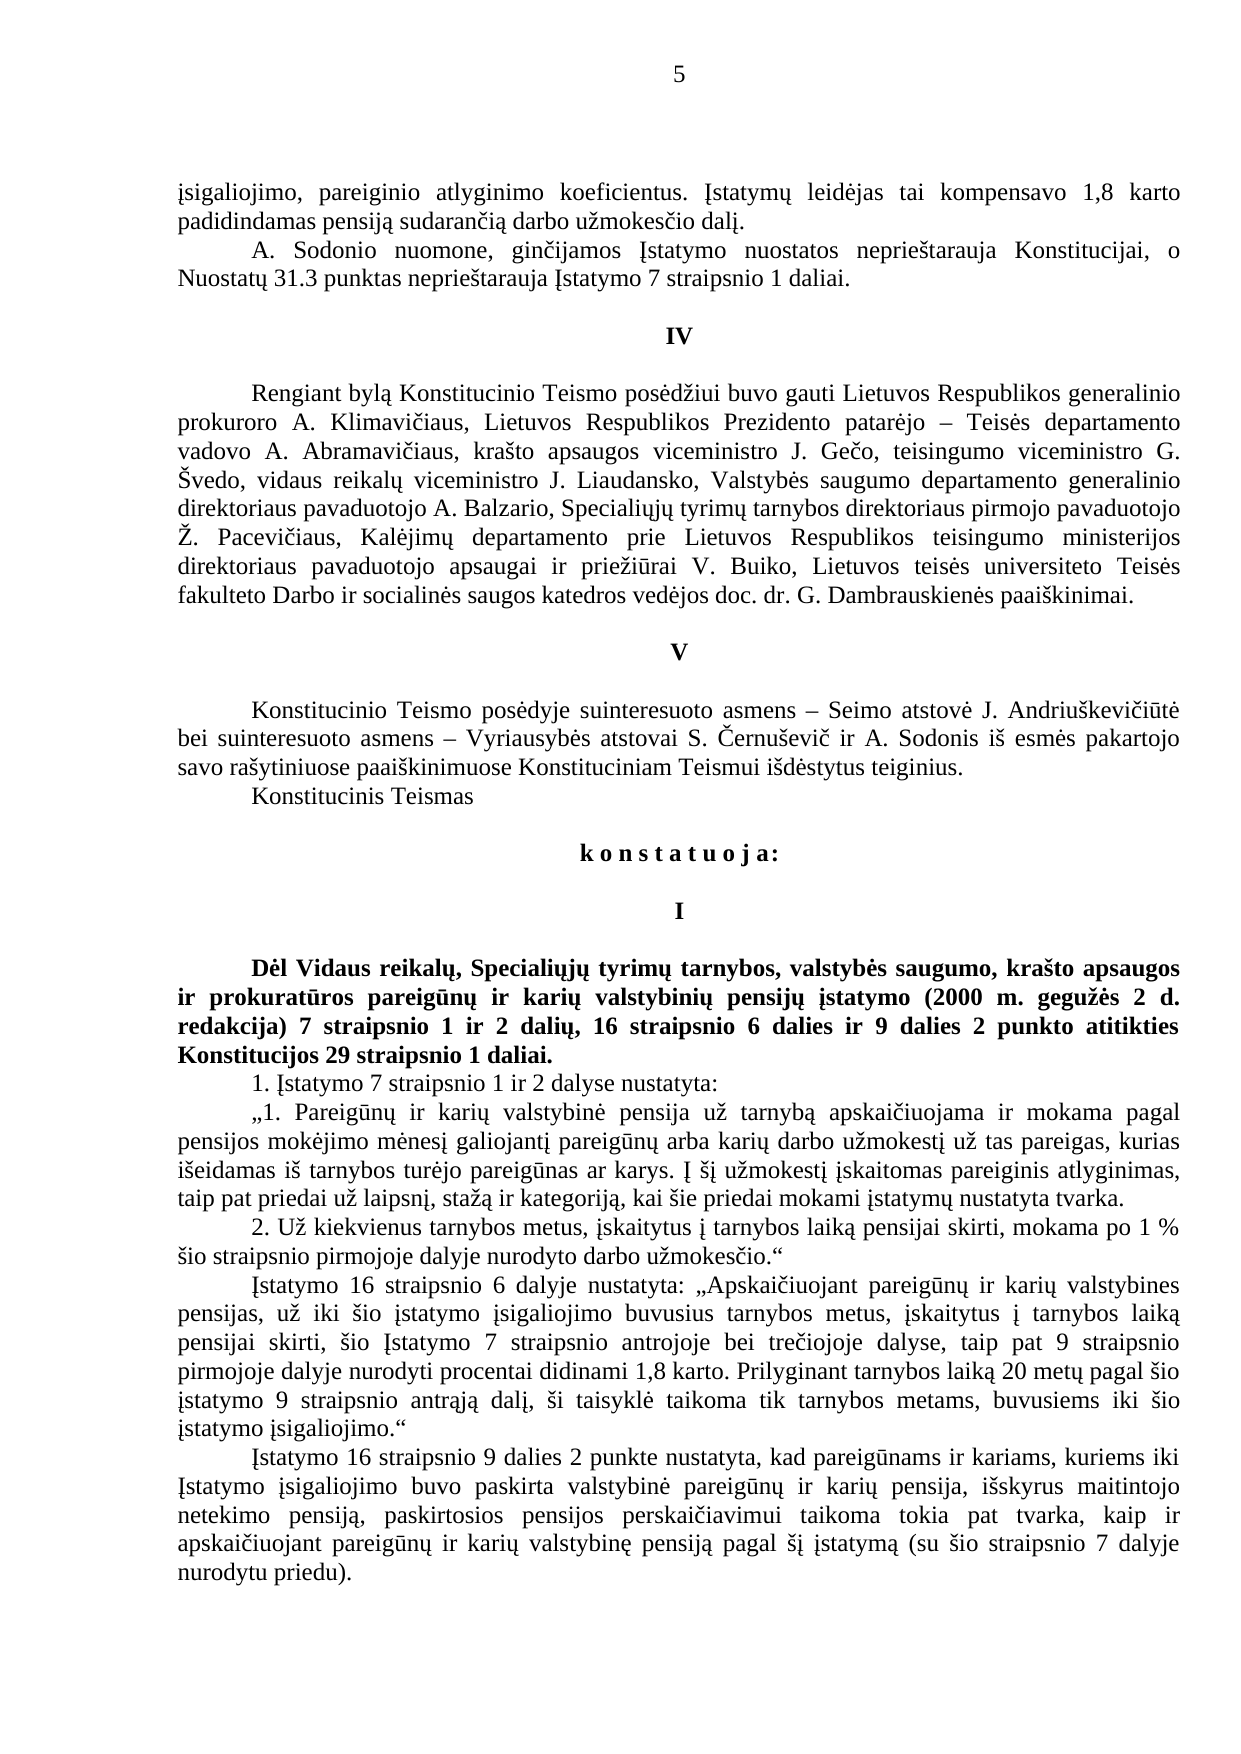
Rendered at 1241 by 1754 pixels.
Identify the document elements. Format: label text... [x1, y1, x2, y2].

text Įstatymo 16 straipsnio 9 dalies 2 punkte nustatyta, kad pareigūnams ir kariams, kuriems iki Įstatymo įsigaliojimo buvo paskirta valstybinė pareigūnų ir karių pensija, išskyrus maitintojo netekimo pensiją, paskirtosios pensijos perskaičiavimui taikoma tokia pat tvarka, kaip ir apskaičiuojant pareigūnų ir karių valstybinę pensiją pagal šį įstatymą (su šio straipsnio 7 dalyje nurodytu priedu). [177, 1442, 1181, 1586]
text „1. Pareigūnų ir karių valstybinė pensija už tarnybą apskaičiuojama ir mokama pagal pensijos mokėjimo mėnesį galiojantį pareigūnų arba karių darbo užmokestį už tas pareigas, kurias išeidamas iš tarnybos turėjo pareigūnas ar karys. Į šį užmokestį įskaitomas pareiginis atlyginimas, taip pat priedai už laipsnį, stažą ir kategoriją, kai šie priedai mokami įstatymų nustatyta tvarka. [177, 1097, 1181, 1212]
text įsigaliojimo, pareiginio atlyginimo koeficientus. Įstatymų leidėjas tai kompensavo 1,8 karto padidindamas pensiją sudarančią darbo užmokesčio dalį. [177, 177, 1181, 235]
text 2. Už kiekvienus tarnybos metus, įskaitytus į tarnybos laiką pensijai skirti, mokama po 1 % šio straipsnio pirmojoje dalyje nurodyto darbo užmokesčio.“ [177, 1212, 1181, 1270]
text Dėl Vidaus reikalų, Specialiųjų tyrimų tarnybos, valstybės saugumo, krašto apsaugos ir prokuratūros pareigūnų ir karių valstybinių pensijų įstatymo (2000 m. gegužės 2 d. redakcija) 7 straipsnio 1 ir 2 dalių, 16 straipsnio 6 dalies ir 9 dalies 2 punkto atitikties Konstitucijos 29 straipsnio 1 daliai. [177, 953, 1181, 1068]
text V [177, 637, 1181, 666]
text Rengiant bylą Konstitucinio Teismo posėdžiui buvo gauti Lietuvos Respublikos generalinio prokuroro A. Klimavičiaus, Lietuvos Respublikos Prezidento patarėjo – Teisės departamento vadovo A. Abramavičiaus, krašto apsaugos viceministro J. Gečo, teisingumo viceministro G. Švedo, vidaus reikalų viceministro J. Liaudansko, Valstybės saugumo departamento generalinio direktoriaus pavaduotojo A. Balzario, Specialiųjų tyrimų tarnybos direktoriaus pirmojo pavaduotojo Ž. Pacevičiaus, Kalėjimų departamento prie Lietuvos Respublikos teisingumo ministerijos direktoriaus pavaduotojo apsaugai ir priežiūrai V. Buiko, Lietuvos teisės universiteto Teisės fakulteto Darbo ir socialinės saugos katedros vedėjos doc. dr. G. Dambrauskienės paaiškinimai. [177, 378, 1181, 608]
text A. Sodonio nuomone, ginčijamos Įstatymo nuostatos neprieštarauja Konstitucijai, o Nuostatų 31.3 punktas neprieštarauja Įstatymo 7 straipsnio 1 daliai. [177, 235, 1181, 292]
text Konstitucinio Teismo posėdyje suinteresuoto asmens – Seimo atstovė J. Andriuškevičiūtė bei suinteresuoto asmens – Vyriausybės atstovai S. Černuševič ir A. Sodonis iš esmės pakartojo savo rašytiniuose paaiškinimuose Konstituciniam Teismui išdėstytus teiginius. [177, 695, 1181, 781]
text I [177, 896, 1181, 925]
text Įstatymo 16 straipsnio 6 dalyje nustatyta: „Apskaičiuojant pareigūnų ir karių valstybines pensijas, už iki šio įstatymo įsigaliojimo buvusius tarnybos metus, įskaitytus į tarnybos laiką pensijai skirti, šio Įstatymo 7 straipsnio antrojoje bei trečiojoje dalyse, taip pat 9 straipsnio pirmojoje dalyje nurodyti procentai didinami 1,8 karto. Prilyginant tarnybos laiką 20 metų pagal šio įstatymo 9 straipsnio antrąją dalį, ši taisyklė taikoma tik tarnybos metams, buvusiems iki šio įstatymo įsigaliojimo.“ [177, 1270, 1181, 1442]
text Konstitucinis Teismas [177, 781, 1181, 810]
text IV [177, 321, 1181, 350]
text konstatuoja: [177, 838, 1181, 867]
text 1. Įstatymo 7 straipsnio 1 ir 2 dalyse nustatyta: [177, 1068, 1181, 1097]
